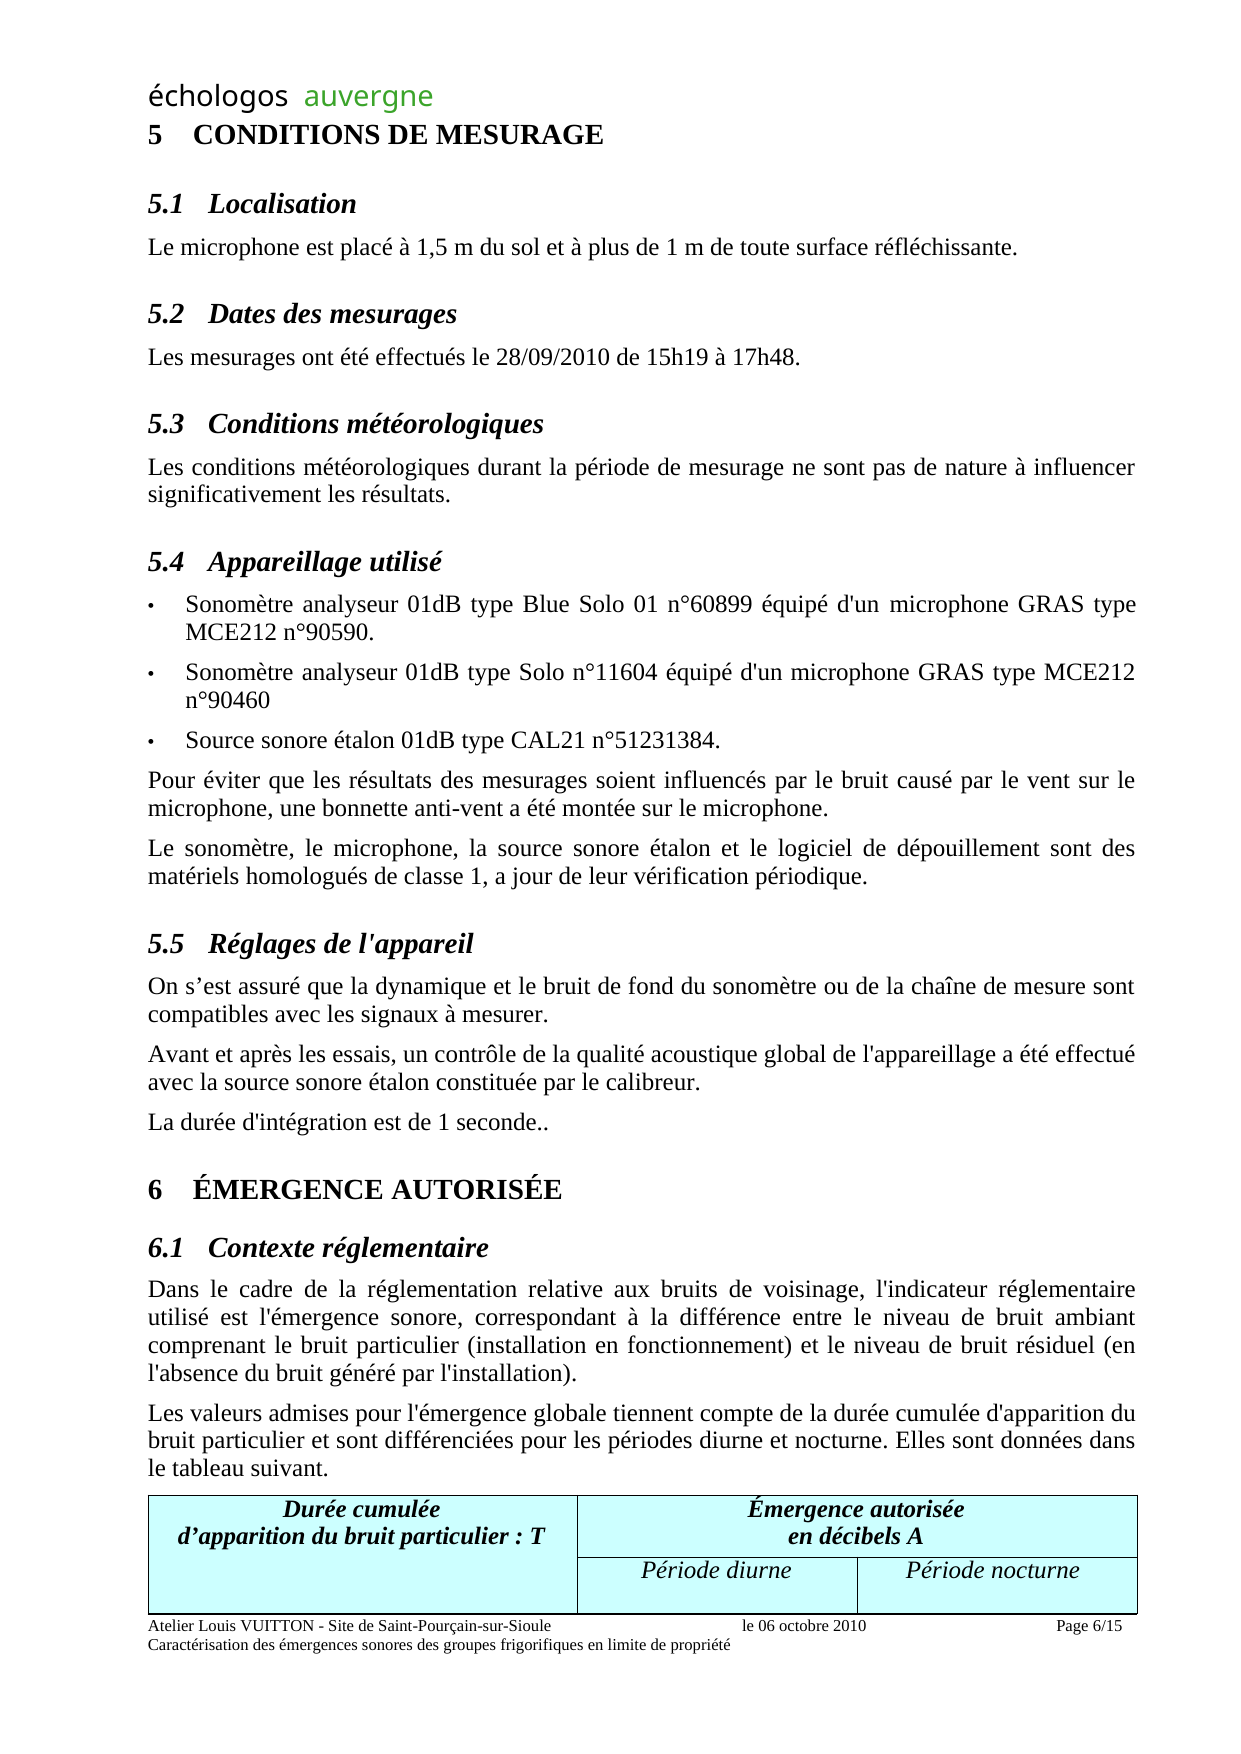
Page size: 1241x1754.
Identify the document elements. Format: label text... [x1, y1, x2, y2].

list Sonomètre analyseur 01dB type Solo n°11604 équipé d'un microphone GRAS type MCE212 n°90460 [148, 658, 1137, 714]
text Les conditions météorologiques durant la période de mesurage ne sont pas de nature à influencer significativement les résultats. [148, 453, 1137, 508]
subtitle Conditions de mesurage [148, 118, 1137, 150]
subtitle Conditions météorologiques [148, 408, 1137, 440]
subtitle Appareillage utilisé [148, 546, 1137, 578]
text La durée d'intégration est de 1 seconde.. [148, 1108, 1137, 1136]
subtitle Émergence autorisée [148, 1173, 1137, 1205]
list Sonomètre analyseur 01dB type Blue Solo 01 n°60899 équipé d'un microphone GRAS type MCE212 n°90590. [148, 590, 1137, 646]
list Source sonore étalon 01dB type CAL21 n°51231384. [148, 726, 1137, 754]
table_cell Période diurne [578, 1558, 857, 1613]
subtitle Contexte réglementaire [148, 1231, 1137, 1263]
table_header Durée cumulée d’apparition du bruit particulier : T [149, 1496, 577, 1613]
subtitle Localisation [148, 188, 1137, 220]
subtitle Réglages de l'appareil [148, 927, 1137, 959]
subtitle Dates des mesurages [148, 298, 1137, 330]
text Le microphone est placé à 1,5 m du sol et à plus de 1 m de toute surface réfléchissante. [148, 233, 1137, 260]
text Avant et après les essais, un contrôle de la qualité acoustique global de l'appareillage a été effectué avec la source sonore étalon constituée par le calibreur. [148, 1040, 1137, 1095]
text Pour éviter que les résultats des mesurages soient influencés par le bruit causé par le vent sur le microphone, une bonnette anti-vent a été montée sur le microphone. [148, 766, 1137, 822]
text On s’est assuré que la dynamique et le bruit de fond du sonomètre ou de la chaîne de mesure sont compatibles avec les signaux à mesurer. [148, 972, 1137, 1027]
table_cell Période nocturne [858, 1558, 1137, 1613]
table_header Émergence autorisée en décibels A [578, 1496, 1137, 1557]
text Les valeurs admises pour l'émergence globale tiennent compte de la durée cumulée d'apparition du bruit particulier et sont différenciées pour les périodes diurne et nocturne. Elles sont données dans le tableau suivant. [148, 1399, 1137, 1482]
text Les mesurages ont été effectués le 28/09/2010 de 15h19 à 17h48. [148, 343, 1137, 370]
text Dans le cadre de la réglementation relative aux bruits de voisinage, l'indicateur réglementaire utilisé est l'émergence sonore, correspondant à la différence entre le niveau de bruit ambiant comprenant le bruit particulier (installation en fonctionnement) et le niveau de bruit résiduel (en l'absence du bruit généré par l'installation). [148, 1276, 1137, 1386]
text Le sonomètre, le microphone, la source sonore étalon et le logiciel de dépouillement sont des matériels homologués de classe 1, a jour de leur vérification périodique. [148, 834, 1137, 890]
